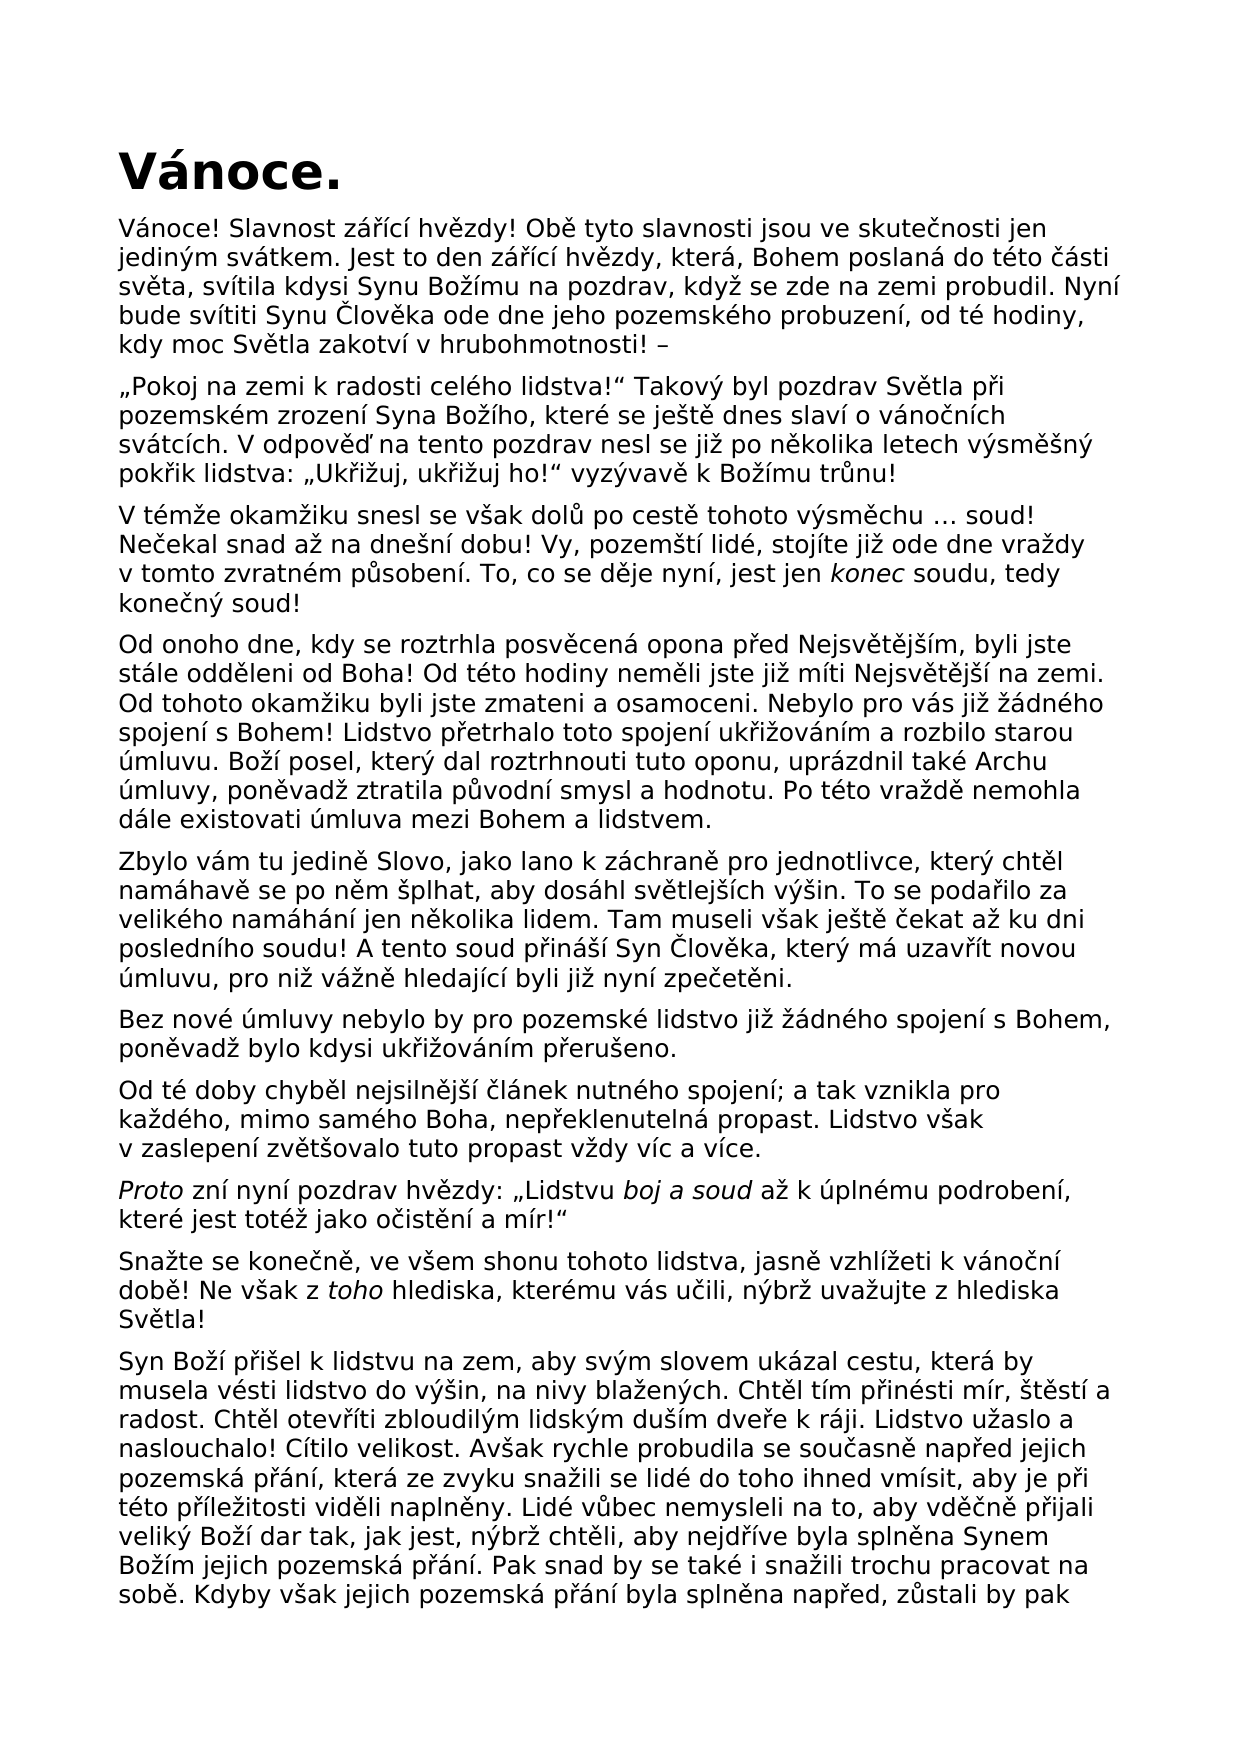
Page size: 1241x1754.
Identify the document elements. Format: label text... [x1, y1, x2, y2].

text „Pokoj na zemi k radosti celého lidstva!“ Takový byl pozdrav Světla při pozemském zrození Syna Božího, které se ještě dnes slaví o vánočních svátcích. V odpověď na tento pozdrav nesl se již po několika letech výsměšný pokřik lidstva: „Ukřižuj, ukřižuj ho!“ vyzývavě k Božímu trůnu! [118, 372, 1122, 489]
text Bez nové úmluvy nebylo by pro pozemské lidstvo již žádného spojení s Bohem, poněvadž bylo kdysi ukřižováním přerušeno. [118, 1006, 1122, 1064]
text Zbylo vám tu jedině Slovo, jako lano k záchraně pro jednotlivce, který chtěl namáhavě se po něm šplhat, aby dosáhl světlejších výšin. To se podařilo za velikého namáhání jen několika lidem. Tam museli však ještě čekat až ku dni posledního soudu! A tento soud přináší Syn Člověka, který má uzavřít novou úmluvu, pro niž vážně hledající byli již nyní zpečetěni. [118, 847, 1122, 993]
text Vánoce! Slavnost zářící hvězdy! Obě tyto slavnosti jsou ve skutečnosti jen jediným svátkem. Jest to den zářící hvězdy, která, Bohem poslaná do této části světa, svítila kdysi Synu Božímu na pozdrav, když se zde na zemi probudil. Nyní bude svítiti Synu Člověka ode dne jeho pozemského probuzení, od té hodiny, kdy moc Světla zakotví v hrubohmotnosti! – [118, 214, 1122, 360]
text Proto zní nyní pozdrav hvězdy: „Lidstvu boj a soud až k úplnému podrobení, které jest totéž jako očistění a mír!“ [118, 1176, 1122, 1235]
text Syn Boží přišel k lidstvu na zem, aby svým slovem ukázal cestu, která by musela vésti lidstvo do výšin, na nivy blažených. Chtěl tím přinésti mír, štěstí a radost. Chtěl otevříti zbloudilým lidským duším dveře k ráji. Lidstvo užaslo a naslouchalo! Cítilo velikost. Avšak rychle probudila se současně napřed jejich pozemská přání, která ze zvyku snažili se lidé do toho ihned vmísit, aby je při této příležitosti viděli naplněny. Lidé vůbec nemysleli na to, aby vděčně přijali veliký Boží dar tak, jak jest, nýbrž chtěli, aby nejdříve byla splněna Synem Božím jejich pozemská přání. Pak snad by se také i snažili trochu pracovat na sobě. Kdyby však jejich pozemská přání byla splněna napřed, zůstali by pak [118, 1347, 1122, 1610]
text Snažte se konečně, ve všem shonu tohoto lidstva, jasně vzhlížeti k vánoční době! Ne však z toho hlediska, kterému vás učili, nýbrž uvažujte z hlediska Světla! [118, 1247, 1122, 1335]
text Od té doby chyběl nejsilnější článek nutného spojení; a tak vznikla pro každého, mimo samého Boha, nepřeklenutelná propast. Lidstvo však v zaslepení zvětšovalo tuto propast vždy víc a více. [118, 1076, 1122, 1164]
subtitle Vánoce. [118, 143, 1122, 201]
text V témže okamžiku snesl se však dolů po cestě tohoto výsměchu … soud! Nečekal snad až na dnešní dobu! Vy, pozemští lidé, stojíte již ode dne vraždy v tomto zvratném působení. To, co se děje nyní, jest jen konec soudu, tedy konečný soud! [118, 501, 1122, 618]
text Od onoho dne, kdy se roztrhla posvěcená opona před Nejsvětějším, byli jste stále odděleni od Boha! Od této hodiny neměli jste již míti Nejsvětější na zemi. Od tohoto okamžiku byli jste zmateni a osamoceni. Nebylo pro vás již žádného spojení s Bohem! Lidstvo přetrhalo toto spojení ukřižováním a rozbilo starou úmluvu. Boží posel, který dal roztrhnouti tuto oponu, uprázdnil také Archu úmluvy, poněvadž ztratila původní smysl a hodnotu. Po této vraždě nemohla dále existovati úmluva mezi Bohem a lidstvem. [118, 631, 1122, 835]
